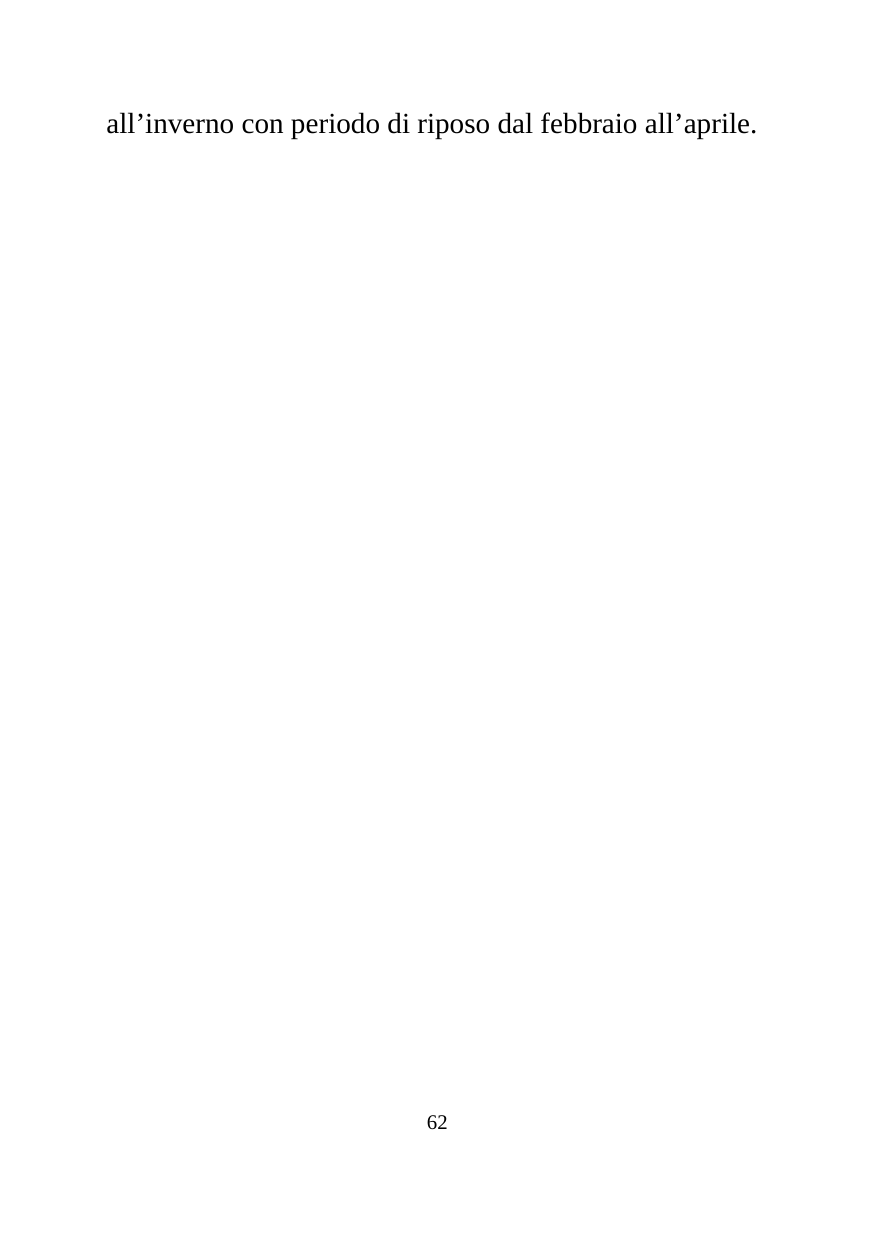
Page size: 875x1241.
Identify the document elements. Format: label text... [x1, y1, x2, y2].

text all’inverno con periodo di riposo dal febbraio all’aprile. [106, 106, 768, 140]
